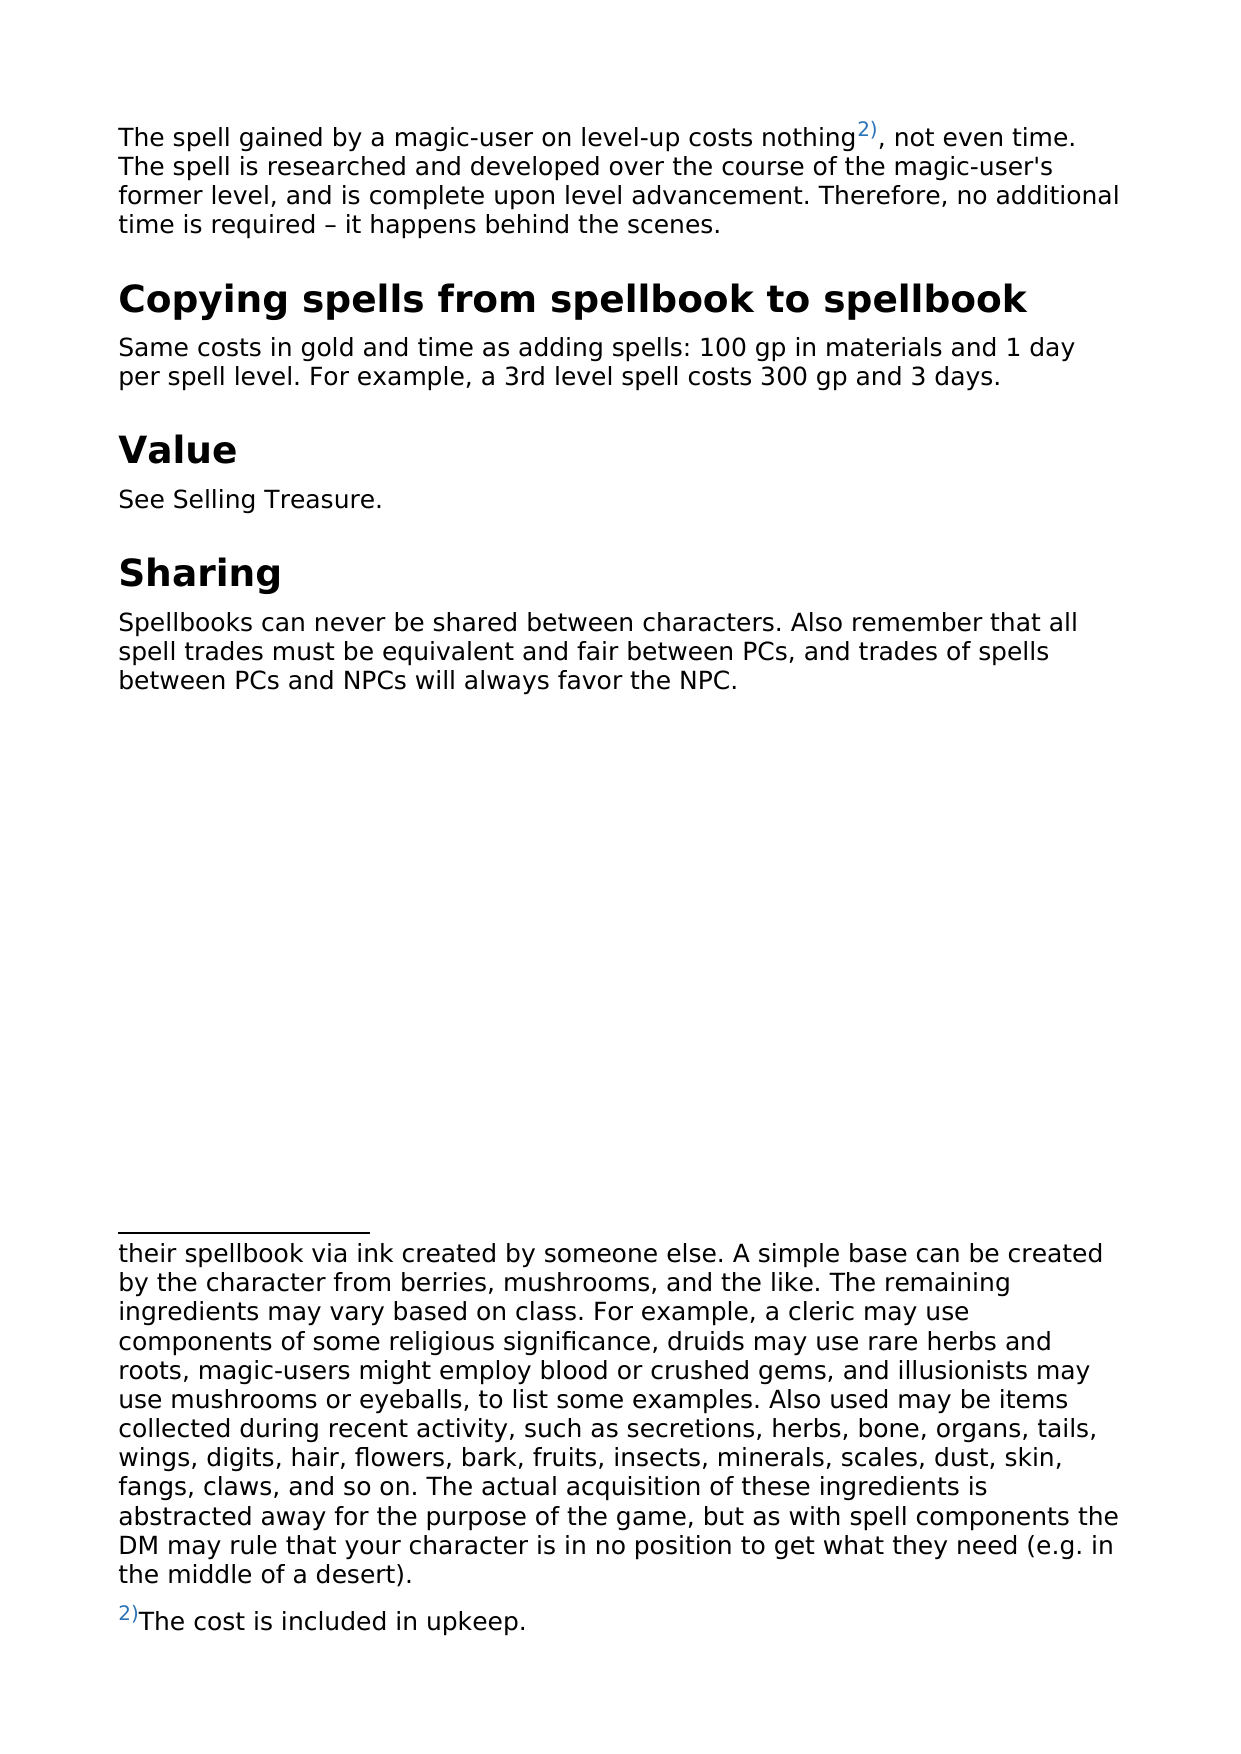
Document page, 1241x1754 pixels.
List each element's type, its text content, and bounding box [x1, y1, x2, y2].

subtitle Copying spells from spellbook to spellbook [118, 277, 1122, 321]
text Spellbooks can never be shared between characters. Also remember that all spell trades must be equivalent and fair between PCs, and trades of spells between PCs and NPCs will always favor the NPC. [118, 608, 1122, 696]
text Same costs in gold and time as adding spells: 100 gp in materials and 1 day per spell level. For example, a 3rd level spell costs 300 gp and 3 days. [118, 333, 1122, 392]
subtitle Sharing [118, 552, 1122, 596]
text The spell gained by a magic-user on level-up costs nothing, not even time. The spell is researched and developed over the course of the magic-user's former level, and is complete upon level advancement. Therefore, no additional time is required – it happens behind the scenes. [118, 118, 1122, 240]
text their spellbook via ink created by someone else. A simple base can be created by the character from berries, mushrooms, and the like. The remaining ingredients may vary based on class. For example, a cleric may use components of some religious significance, druids may use rare herbs and roots, magic-users might employ blood or crushed gems, and illusionists may use mushrooms or eyeballs, to list some examples. Also used may be items collected during recent activity, such as secretions, herbs, bone, organs, tails, wings, digits, hair, flowers, bark, fruits, insects, minerals, scales, dust, skin, fangs, claws, and so on. The actual acquisition of these ingredients is abstracted away for the purpose of the game, but as with spell components the DM may rule that your character is in no position to get what they need (e.g. in the middle of a desert). [118, 1239, 1122, 1589]
text See Selling Treasure. [118, 485, 1122, 514]
subtitle Value [118, 429, 1122, 473]
text The cost is included in upkeep. [118, 1602, 1122, 1636]
